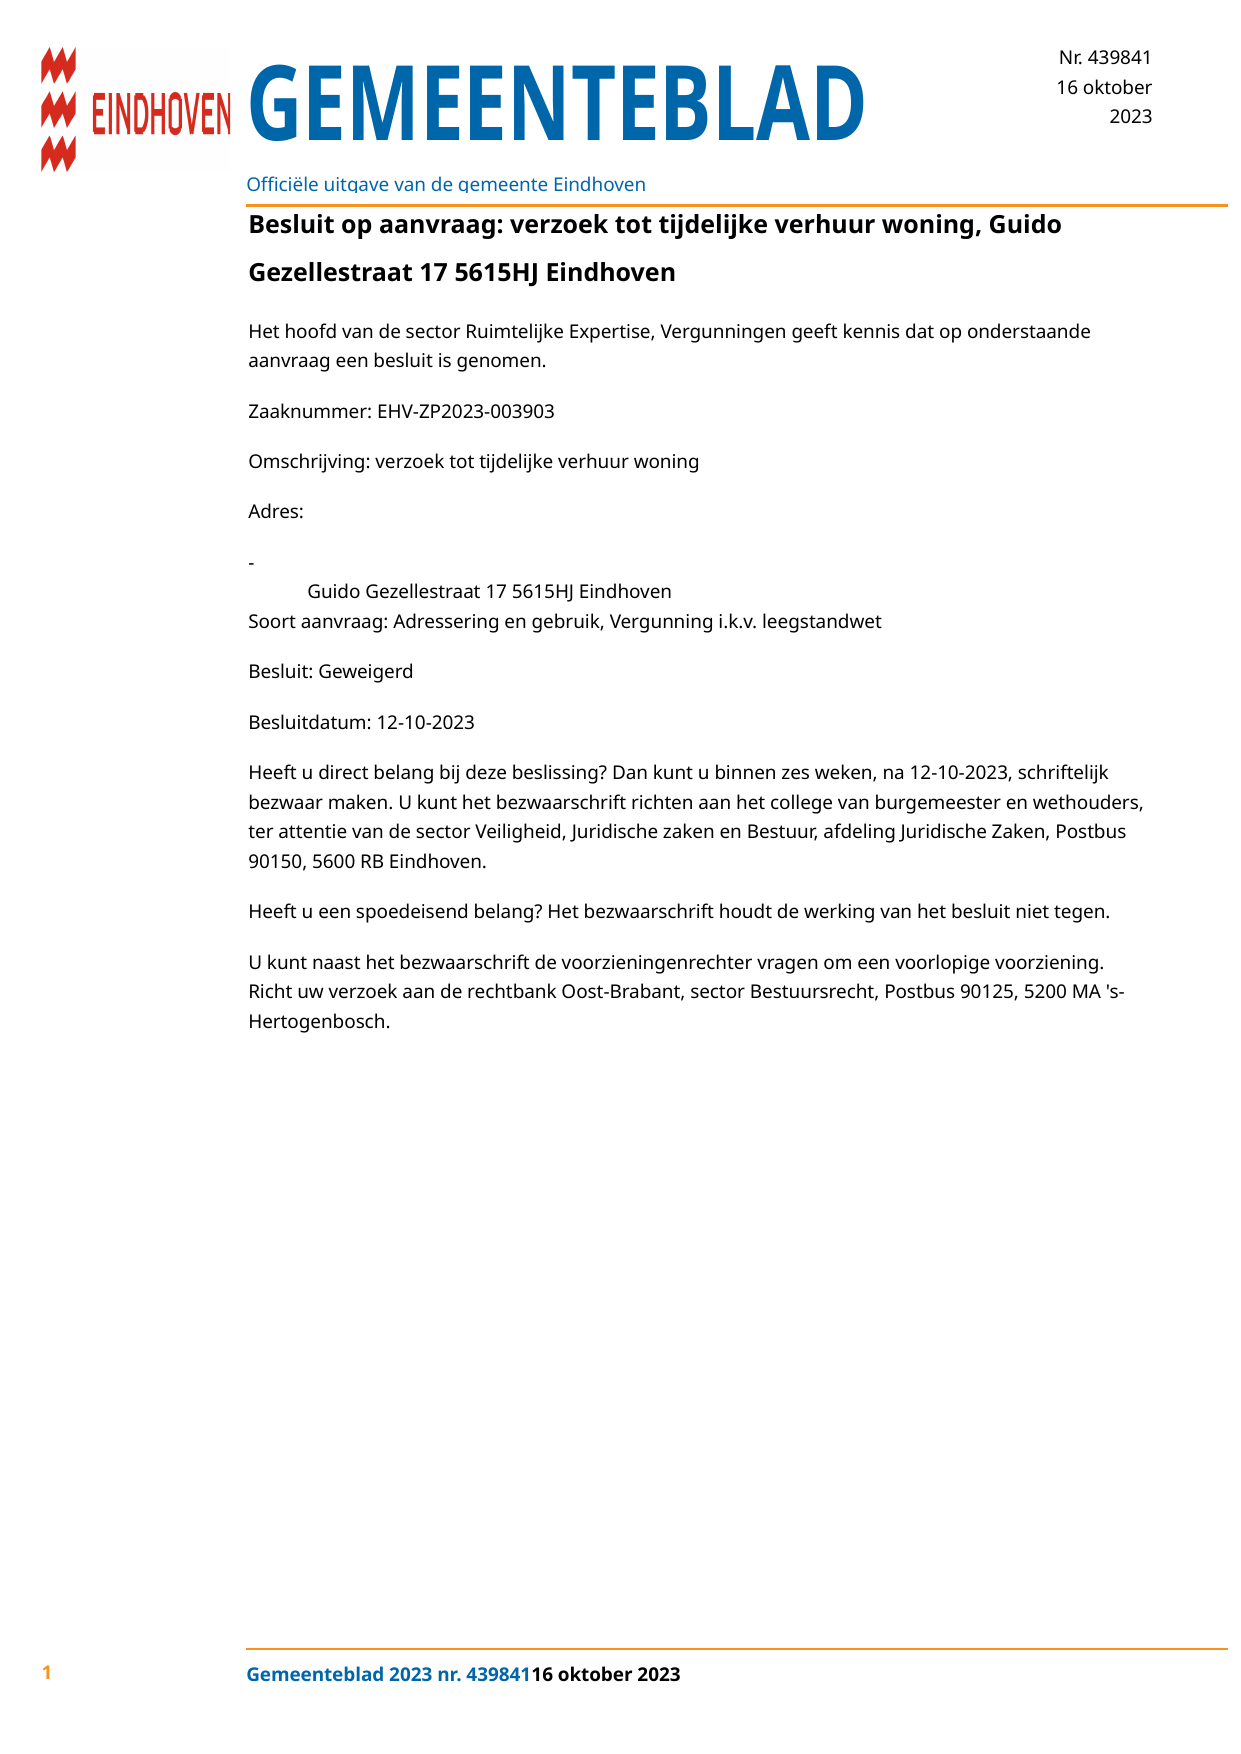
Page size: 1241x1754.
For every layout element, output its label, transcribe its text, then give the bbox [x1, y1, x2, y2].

text Het hoofd van de sector Ruimtelijke Expertise, Vergunningen geeft kennis dat op onderstaande aanvraag een besluit is genomen. [248, 318, 1152, 373]
text Omschrijving: verzoek tot tijdelijke verhuur woning [248, 448, 1152, 474]
picture [41, 47, 231, 172]
text Zaaknummer: EHV-ZP2023-003903 [248, 398, 1152, 424]
text Besluit op aanvraag: verzoek tot tijdelijke verhuur woning, Guido Gezellestraat 17 5615HJ Eindhoven [248, 207, 1152, 288]
text Heeft u direct belang bij deze beslissing? Dan kunt u binnen zes weken, na 12-10-2023, schriftelijk bezwaar maken. U kunt het bezwaarschrift richten aan het college van burgemeester en wethouders, ter attentie van de sector Veiligheid, Juridische zaken en Bestuur, afdeling Juridische Zaken, Postbus 90150, 5600 RB Eindhoven. [248, 759, 1152, 874]
text Heeft u een spoedeisend belang? Het bezwaarschrift houdt de werking van het besluit niet tegen. [248, 899, 1152, 924]
text Soort aanvraag: Adressering en gebruik, Vergunning i.k.v. leegstandwet [248, 608, 1152, 634]
text Adres: [248, 499, 1152, 524]
text U kunt naast het bezwaarschrift de voorzieningenrechter vragen om een voorlopige voorziening. Richt uw verzoek aan de rechtbank Oost-Brabant, sector Bestuursrecht, Postbus 90125, 5200 MA 's-Hertogenbosch. [248, 949, 1152, 1034]
list Guido Gezellestraat 17 5615HJ Eindhoven [248, 579, 1152, 604]
text Besluit: Geweigerd [248, 659, 1152, 684]
text Besluitdatum: 12-10-2023 [248, 709, 1152, 735]
